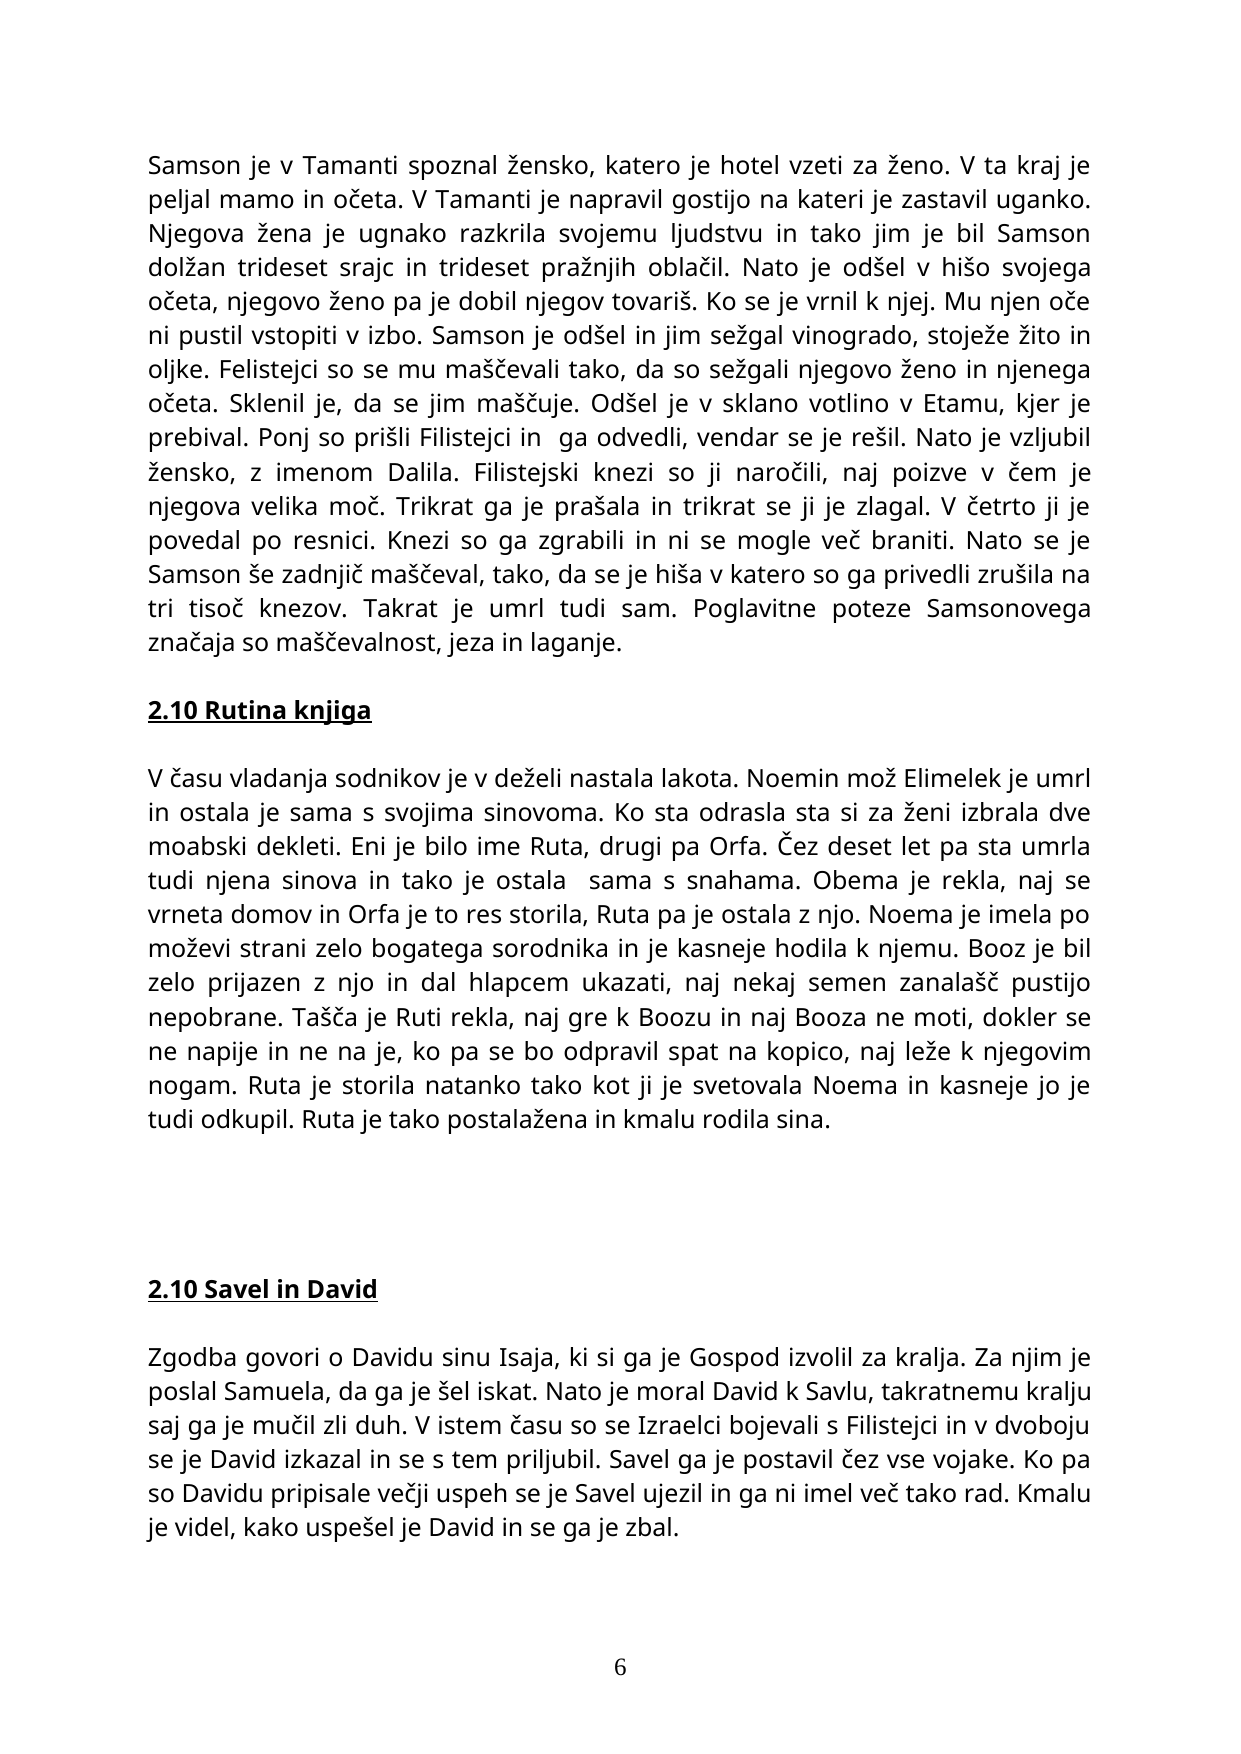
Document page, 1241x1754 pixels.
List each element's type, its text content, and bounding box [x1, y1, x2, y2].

text Zgodba govori o Davidu sinu Isaja, ki si ga je Gospod izvolil za kralja. Za njim je poslal Samuela, da ga je šel iskat. Nato je moral David k Savlu, takratnemu kralju saj ga je mučil zli duh. V istem času so se Izraelci bojevali s Filistejci in v dvoboju se je David izkazal in se s tem priljubil. Savel ga je postavil čez vse vojake. Ko pa so Davidu pripisale večji uspeh se je Savel ujezil in ga ni imel več tako rad. Kmalu je videl, kako uspešel je David in se ga je zbal. [148, 1340, 1093, 1544]
text V času vladanja sodnikov je v deželi nastala lakota. Noemin mož Elimelek je umrl in ostala je sama s svojima sinovoma. Ko sta odrasla sta si za ženi izbrala dve moabski dekleti. Eni je bilo ime Ruta, drugi pa Orfa. Čez deset let pa sta umrla tudi njena sinova in tako je ostala sama s snahama. Obema je rekla, naj se vrneta domov in Orfa je to res storila, Ruta pa je ostala z njo. Noema je imela po moževi strani zelo bogatega sorodnika in je kasneje hodila k njemu. Booz je bil zelo prijazen z njo in dal hlapcem ukazati, naj nekaj semen zanalašč pustijo nepobrane. Tašča je Ruti rekla, naj gre k Boozu in naj Booza ne moti, dokler se ne napije in ne na je, ko pa se bo odpravil spat na kopico, naj leže k njegovim nogam. Ruta je storila natanko tako kot ji je svetovala Noema in kasneje jo je tudi odkupil. Ruta je tako postalažena in kmalu rodila sina. [148, 761, 1093, 1135]
text 2.10 Savel in David [148, 1272, 1093, 1306]
text Samson je v Tamanti spoznal žensko, katero je hotel vzeti za ženo. V ta kraj je peljal mamo in očeta. V Tamanti je napravil gostijo na kateri je zastavil uganko. Njegova žena je ugnako razkrila svojemu ljudstvu in tako jim je bil Samson dolžan trideset srajc in trideset pražnjih oblačil. Nato je odšel v hišo svojega očeta, njegovo ženo pa je dobil njegov tovariš. Ko se je vrnil k njej. Mu njen oče ni pustil vstopiti v izbo. Samson je odšel in jim sežgal vinogrado, stoježe žito in oljke. Felistejci so se mu maščevali tako, da so sežgali njegovo ženo in njenega očeta. Sklenil je, da se jim maščuje. Odšel je v sklano votlino v Etamu, kjer je prebival. Ponj so prišli Filistejci in ga odvedli, vendar se je rešil. Nato je vzljubil žensko, z imenom Dalila. Filistejski knezi so ji naročili, naj poizve v čem je njegova velika moč. Trikrat ga je prašala in trikrat se ji je zlagal. V četrto ji je povedal po resnici. Knezi so ga zgrabili in ni se mogle več braniti. Nato se je Samson še zadnjič maščeval, tako, da se je hiša v katero so ga privedli zrušila na tri tisoč knezov. Takrat je umrl tudi sam. Poglavitne poteze Samsonovega značaja so maščevalnost, jeza in laganje. [148, 148, 1093, 658]
text 2.10 Rutina knjiga [148, 693, 1093, 727]
